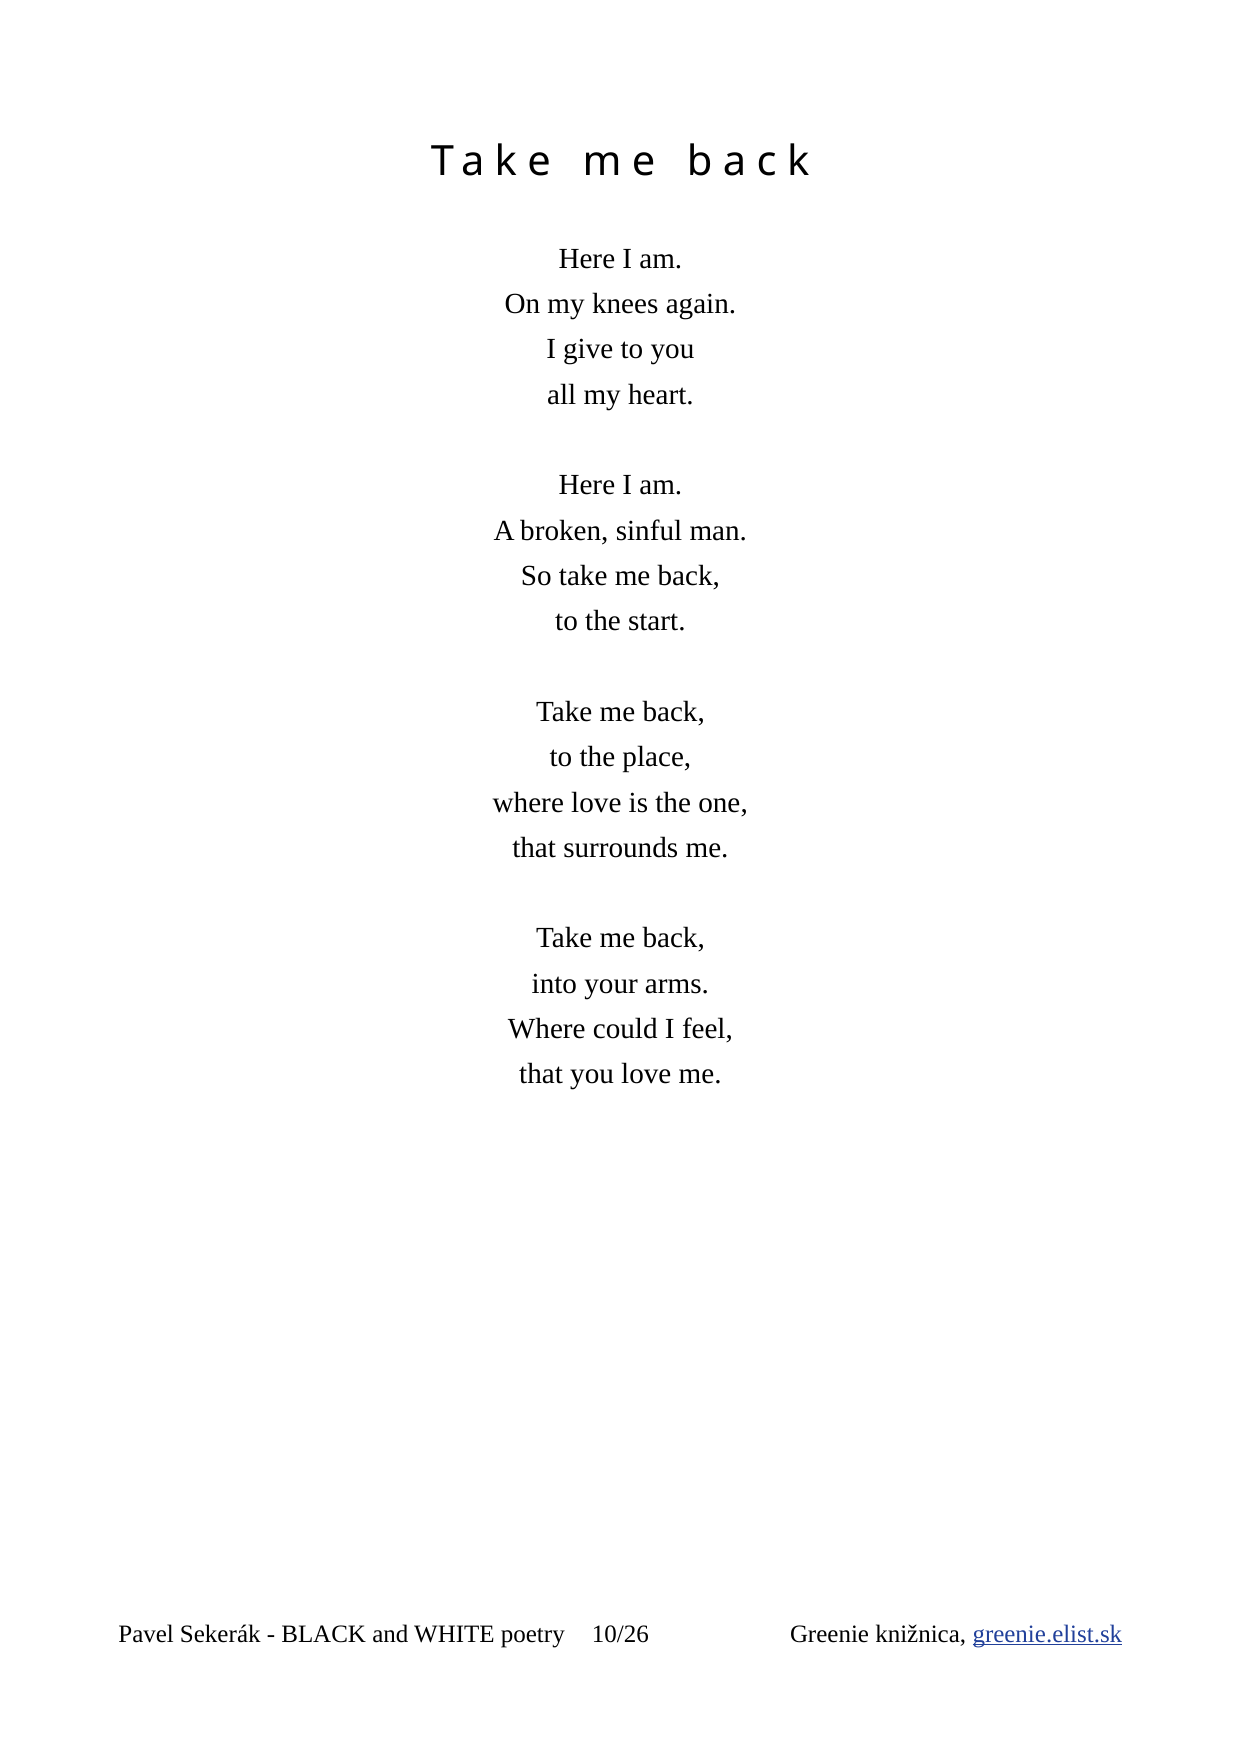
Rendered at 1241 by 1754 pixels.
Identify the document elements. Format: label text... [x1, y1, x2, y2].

text So take me back, [106, 558, 1134, 592]
text where love is the one, [106, 785, 1134, 818]
text Where could I feel, [106, 1011, 1134, 1045]
text Here I am. [106, 241, 1134, 274]
text that you love me. [106, 1057, 1134, 1090]
text to the start. [106, 603, 1134, 637]
text Take me back, [106, 921, 1134, 954]
text that surrounds me. [106, 830, 1134, 863]
text Here I am. [106, 467, 1134, 501]
text Take me back, [106, 694, 1134, 728]
text I give to you [106, 332, 1134, 365]
text to the place, [106, 739, 1134, 773]
text all my heart. [106, 377, 1134, 410]
text On my knees again. [106, 286, 1134, 320]
text A broken, sinful man. [106, 513, 1134, 546]
text into your arms. [106, 966, 1134, 999]
subtitle Take me back [106, 131, 1134, 188]
